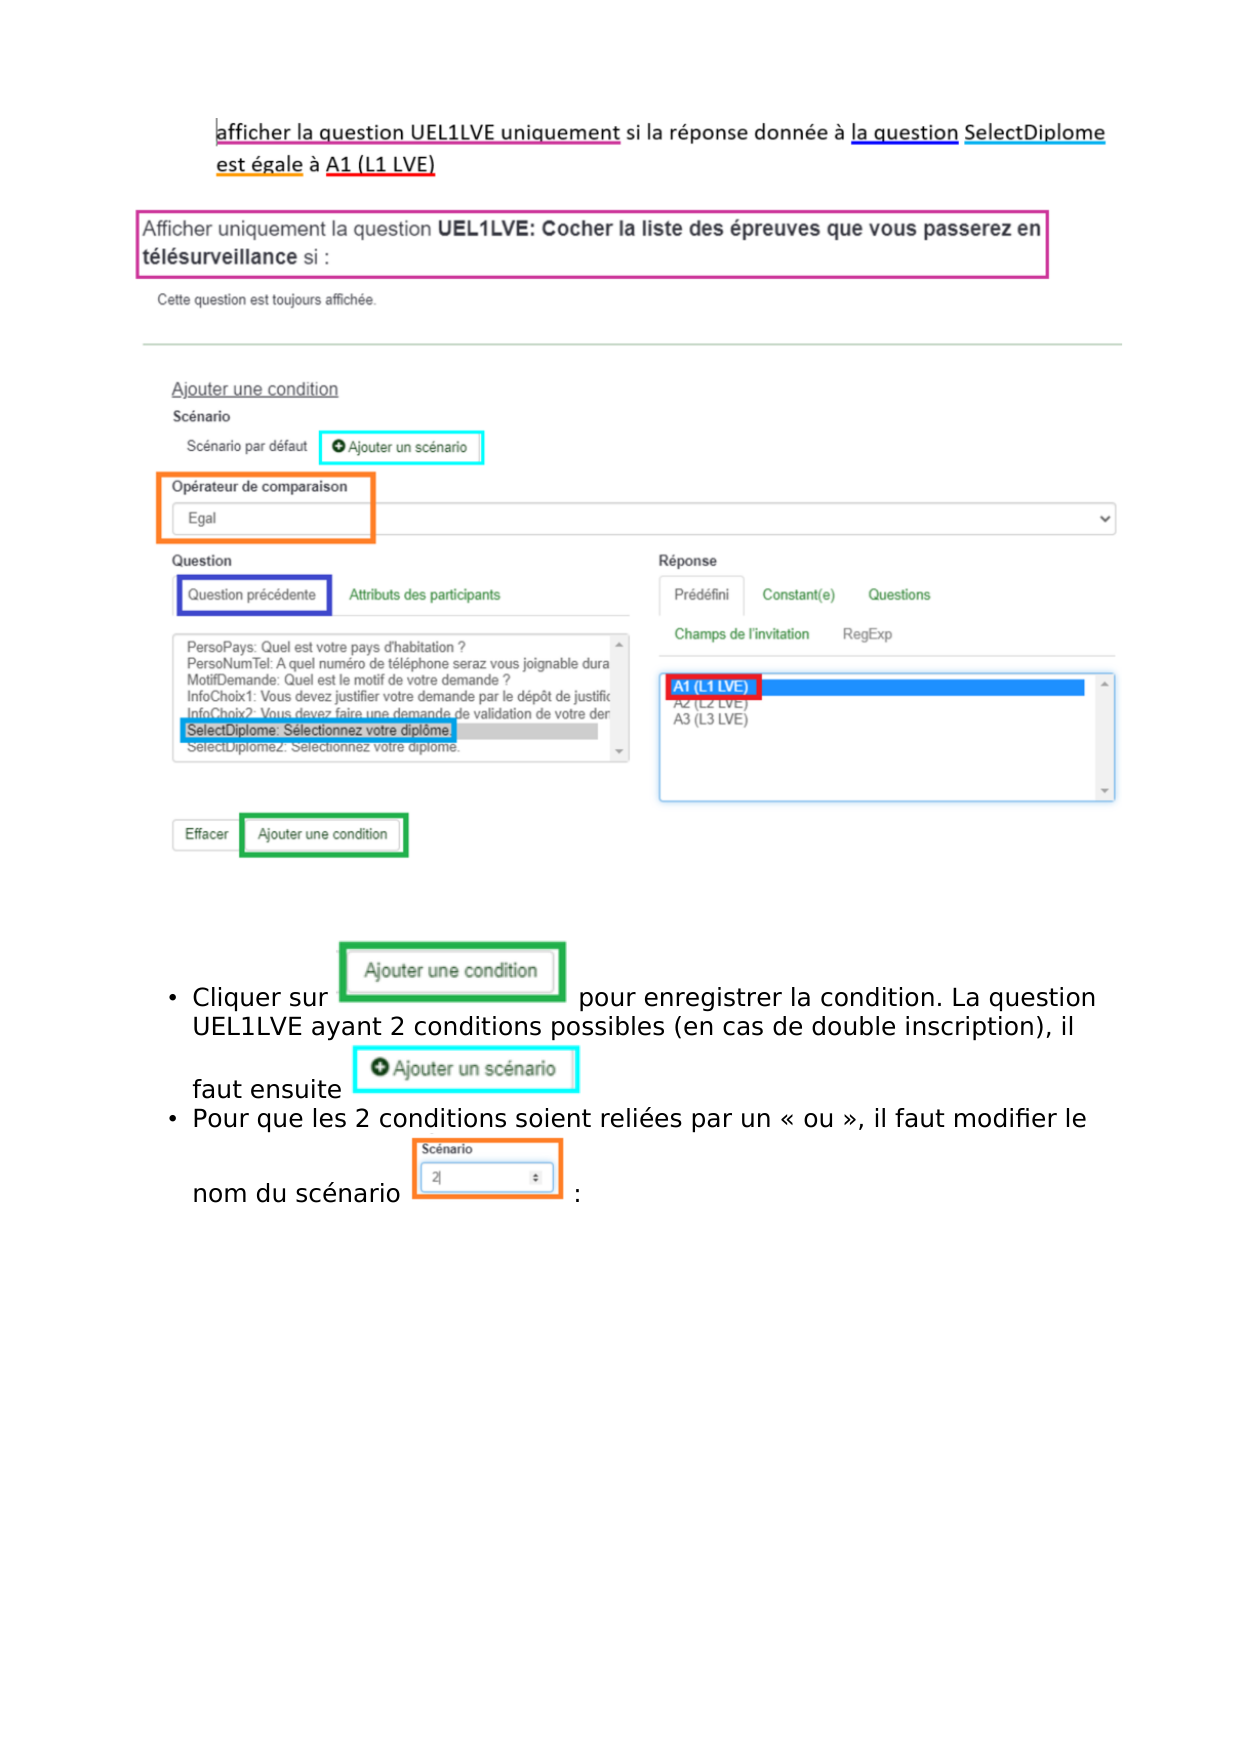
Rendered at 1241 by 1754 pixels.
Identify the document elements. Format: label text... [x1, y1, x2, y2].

picture [350, 1041, 585, 1099]
picture [335, 938, 570, 1007]
picture [408, 1133, 566, 1203]
list Pour que les 2 conditions soient reliées par un « ou », il faut modifier le nom du scénario : [177, 1104, 1122, 1209]
list Cliquer sur pour enregistrer la condition. La question UEL1LVE ayant 2 conditions possibles (en cas de double inscription), il faut ensuite [177, 938, 1122, 1104]
picture [118, 118, 1123, 867]
